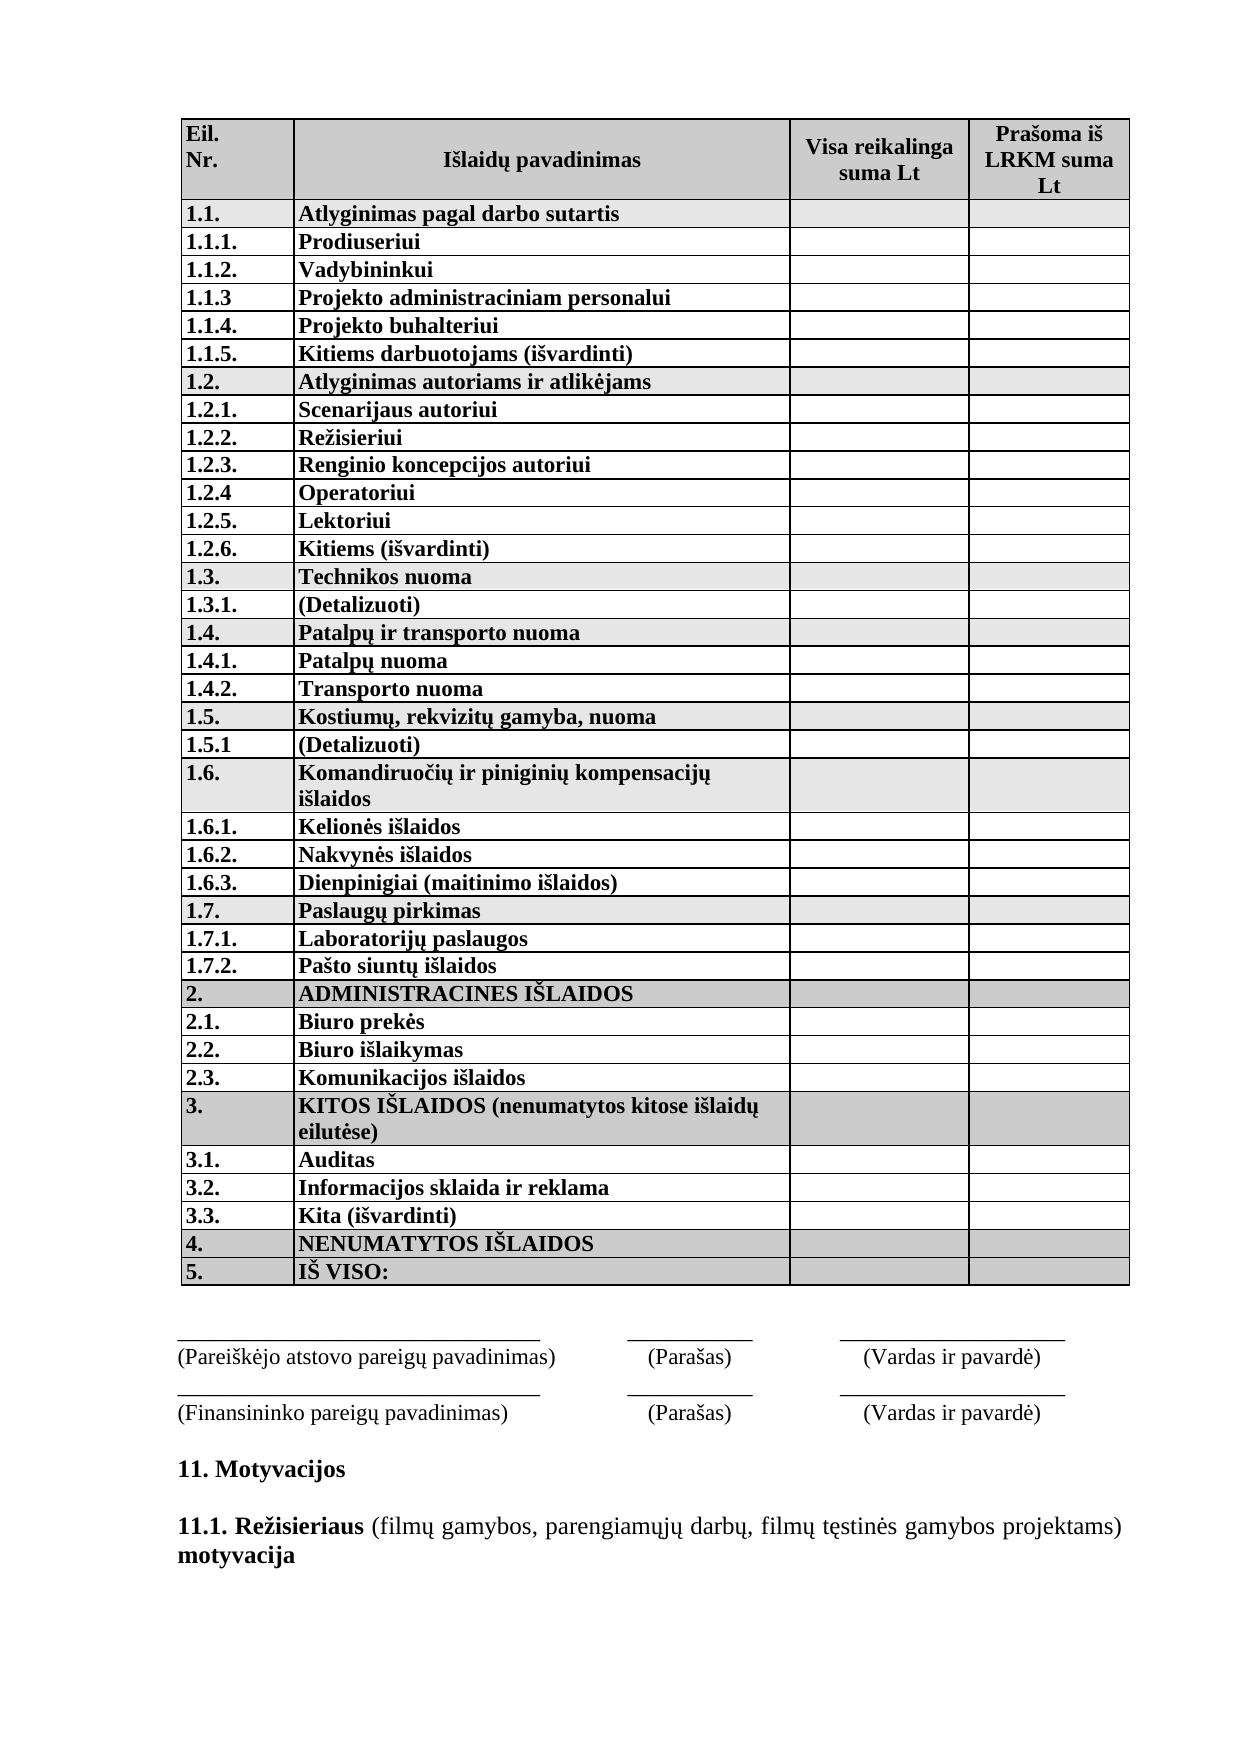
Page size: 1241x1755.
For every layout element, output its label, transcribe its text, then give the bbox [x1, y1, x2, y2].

table_cell [970, 256, 1129, 282]
table_cell [970, 200, 1129, 227]
table_cell Vadybininkui [295, 256, 789, 282]
table_cell 1.5. [182, 703, 293, 729]
table_cell [791, 953, 968, 979]
table_cell Technikos nuoma [295, 563, 789, 589]
table_cell [970, 507, 1129, 534]
table_cell 3.1. [182, 1146, 293, 1173]
table_cell Kelionės išlaidos [295, 813, 789, 839]
table_cell [791, 480, 968, 506]
table_cell [791, 1092, 968, 1145]
table_cell Projekto buhalteriui [295, 312, 789, 338]
table_cell [791, 340, 968, 366]
table_cell 2.2. [182, 1036, 293, 1063]
table_cell [970, 703, 1129, 729]
table_cell [791, 619, 968, 645]
table_cell 3.2. [182, 1174, 293, 1201]
text _____________________________ __________ __________________ [177, 1370, 1122, 1398]
table_cell [970, 1230, 1129, 1256]
table_cell [791, 869, 968, 895]
table_cell 3. [182, 1092, 293, 1145]
table_cell [970, 1008, 1129, 1035]
table_cell 1.7.1. [182, 925, 293, 951]
table_cell 1.6. [182, 759, 293, 811]
table_cell Informacijos sklaida ir reklama [295, 1174, 789, 1201]
text _____________________________ __________ __________________ [177, 1315, 1122, 1343]
table_cell [970, 1258, 1129, 1284]
table_cell [791, 228, 968, 254]
table_header Visa reikalinga suma Lt [791, 120, 968, 199]
table_cell 1.1.4. [182, 312, 293, 338]
table_cell [970, 284, 1129, 310]
table_cell [791, 675, 968, 701]
table_cell [791, 535, 968, 562]
table_cell [970, 228, 1129, 254]
table_cell 1.1.2. [182, 256, 293, 282]
text (Pareiškėjo atstovo pareigų pavadinimas) (Parašas) (Vardas ir pavardė) [177, 1343, 1122, 1370]
table_cell [970, 368, 1129, 394]
table_cell [970, 759, 1129, 811]
table_cell [970, 841, 1129, 867]
text 11. Motyvacijos [177, 1454, 1122, 1482]
table_cell 1.2.5. [182, 507, 293, 534]
table_cell 1.4.2. [182, 675, 293, 701]
table_cell Transporto nuoma [295, 675, 789, 701]
table_cell Prodiuseriui [295, 228, 789, 254]
table_cell 1.2.4 [182, 480, 293, 506]
table_cell Komunikacijos išlaidos [295, 1064, 789, 1091]
table_cell 1.7.2. [182, 953, 293, 979]
table_cell Auditas [295, 1146, 789, 1173]
table_cell 1.1. [182, 200, 293, 227]
table_cell Komandiruočių ir piniginių kompensacijų išlaidos [295, 759, 789, 811]
table_cell Scenarijaus autoriui [295, 396, 789, 422]
table_cell 2.1. [182, 1008, 293, 1035]
table_cell ADMINISTRACINES IŠLAIDOS [295, 981, 789, 1007]
table_cell 5. [182, 1258, 293, 1284]
table_cell [791, 1202, 968, 1228]
table_cell 1.3.1. [182, 591, 293, 617]
table_cell 1.2. [182, 368, 293, 394]
table_cell 1.6.1. [182, 813, 293, 839]
table_cell [791, 647, 968, 673]
table_cell [970, 535, 1129, 562]
table_cell Atlyginimas autoriams ir atlikėjams [295, 368, 789, 394]
table_cell [791, 452, 968, 478]
table_cell Atlyginimas pagal darbo sutartis [295, 200, 789, 227]
table_cell [791, 256, 968, 282]
table_cell [791, 200, 968, 227]
table_cell Kostiumų, rekvizitų gamyba, nuoma [295, 703, 789, 729]
table_cell 4. [182, 1230, 293, 1256]
table_cell (Detalizuoti) [295, 731, 789, 757]
table_cell [791, 703, 968, 729]
table_cell [791, 841, 968, 867]
table_cell [970, 340, 1129, 366]
table_cell [970, 563, 1129, 589]
table_cell [791, 925, 968, 951]
table_cell [791, 1064, 968, 1091]
table_header Prašoma iš LRKM suma Lt [970, 120, 1129, 199]
table_cell [791, 312, 968, 338]
table_cell Biuro išlaikymas [295, 1036, 789, 1063]
table_cell 3.3. [182, 1202, 293, 1228]
table_cell 2. [182, 981, 293, 1007]
table_cell Biuro prekės [295, 1008, 789, 1035]
table_cell NENUMATYTOS IŠLAIDOS [295, 1230, 789, 1256]
table_cell Laboratorijų paslaugos [295, 925, 789, 951]
table_cell Lektoriui [295, 507, 789, 534]
table_cell [970, 925, 1129, 951]
table_cell [970, 619, 1129, 645]
table_cell Kita (išvardinti) [295, 1202, 789, 1228]
table_header Išlaidų pavadinimas [295, 120, 789, 199]
table_cell [970, 1064, 1129, 1091]
table_cell 1.7. [182, 897, 293, 923]
table_cell [970, 869, 1129, 895]
table_cell Patalpų nuoma [295, 647, 789, 673]
table_cell [791, 1146, 968, 1173]
table_cell 1.1.5. [182, 340, 293, 366]
table_cell [970, 1036, 1129, 1063]
table_cell Dienpinigiai (maitinimo išlaidos) [295, 869, 789, 895]
table_cell [970, 1146, 1129, 1173]
table_cell [791, 1258, 968, 1284]
table_cell [970, 396, 1129, 422]
table_cell 1.6.2. [182, 841, 293, 867]
table_cell 1.4.1. [182, 647, 293, 673]
table_cell [970, 591, 1129, 617]
table_cell Kitiems darbuotojams (išvardinti) [295, 340, 789, 366]
table_cell Režisieriui [295, 424, 789, 450]
table_cell [791, 1174, 968, 1201]
table_cell 1.2.2. [182, 424, 293, 450]
text (Finansininko pareigų pavadinimas) (Parašas) (Vardas ir pavardė) [177, 1398, 1122, 1425]
table_cell [970, 647, 1129, 673]
table_cell 2.3. [182, 1064, 293, 1091]
table_cell IŠ VISO: [295, 1258, 789, 1284]
table_cell [970, 731, 1129, 757]
table_cell [970, 480, 1129, 506]
table_cell [791, 563, 968, 589]
table_cell [791, 507, 968, 534]
table_cell Nakvynės išlaidos [295, 841, 789, 867]
table_cell 1.2.1. [182, 396, 293, 422]
table_cell [970, 1174, 1129, 1201]
table_cell [970, 813, 1129, 839]
table_cell [791, 731, 968, 757]
table_cell [970, 1092, 1129, 1145]
table_cell 1.2.3. [182, 452, 293, 478]
table_cell Paslaugų pirkimas [295, 897, 789, 923]
table_cell Pašto siuntų išlaidos [295, 953, 789, 979]
table_cell [791, 284, 968, 310]
table_cell 1.5.1 [182, 731, 293, 757]
table_cell [970, 452, 1129, 478]
table_cell [791, 1008, 968, 1035]
table_cell [970, 953, 1129, 979]
table_cell [791, 813, 968, 839]
table_cell [970, 675, 1129, 701]
table_cell (Detalizuoti) [295, 591, 789, 617]
table_cell 1.3. [182, 563, 293, 589]
table_cell Patalpų ir transporto nuoma [295, 619, 789, 645]
table_cell Projekto administraciniam personalui [295, 284, 789, 310]
table_cell [791, 981, 968, 1007]
table_cell [970, 424, 1129, 450]
table_cell [791, 396, 968, 422]
table_cell 1.2.6. [182, 535, 293, 562]
table_cell 1.6.3. [182, 869, 293, 895]
table_cell 1.1.3 [182, 284, 293, 310]
table_cell [970, 897, 1129, 923]
table_cell 1.4. [182, 619, 293, 645]
table_header Eil. Nr. [182, 120, 293, 199]
table_cell [791, 1230, 968, 1256]
table_cell Kitiems (išvardinti) [295, 535, 789, 562]
table_cell [791, 591, 968, 617]
table_cell [791, 1036, 968, 1063]
table_cell Renginio koncepcijos autoriui [295, 452, 789, 478]
table_cell 1.1.1. [182, 228, 293, 254]
table_cell [791, 759, 968, 811]
table_cell Operatoriui [295, 480, 789, 506]
table_cell KITOS IŠLAIDOS (nenumatytos kitose išlaidų eilutėse) [295, 1092, 789, 1145]
table_cell [970, 981, 1129, 1007]
table_cell [970, 1202, 1129, 1228]
table_cell [791, 897, 968, 923]
table_cell [791, 424, 968, 450]
table_cell [791, 368, 968, 394]
table_cell [970, 312, 1129, 338]
text 11.1. Režisieriaus (filmų gamybos, parengiamųjų darbų, filmų tęstinės gamybos projektams) motyvacija [177, 1511, 1122, 1569]
